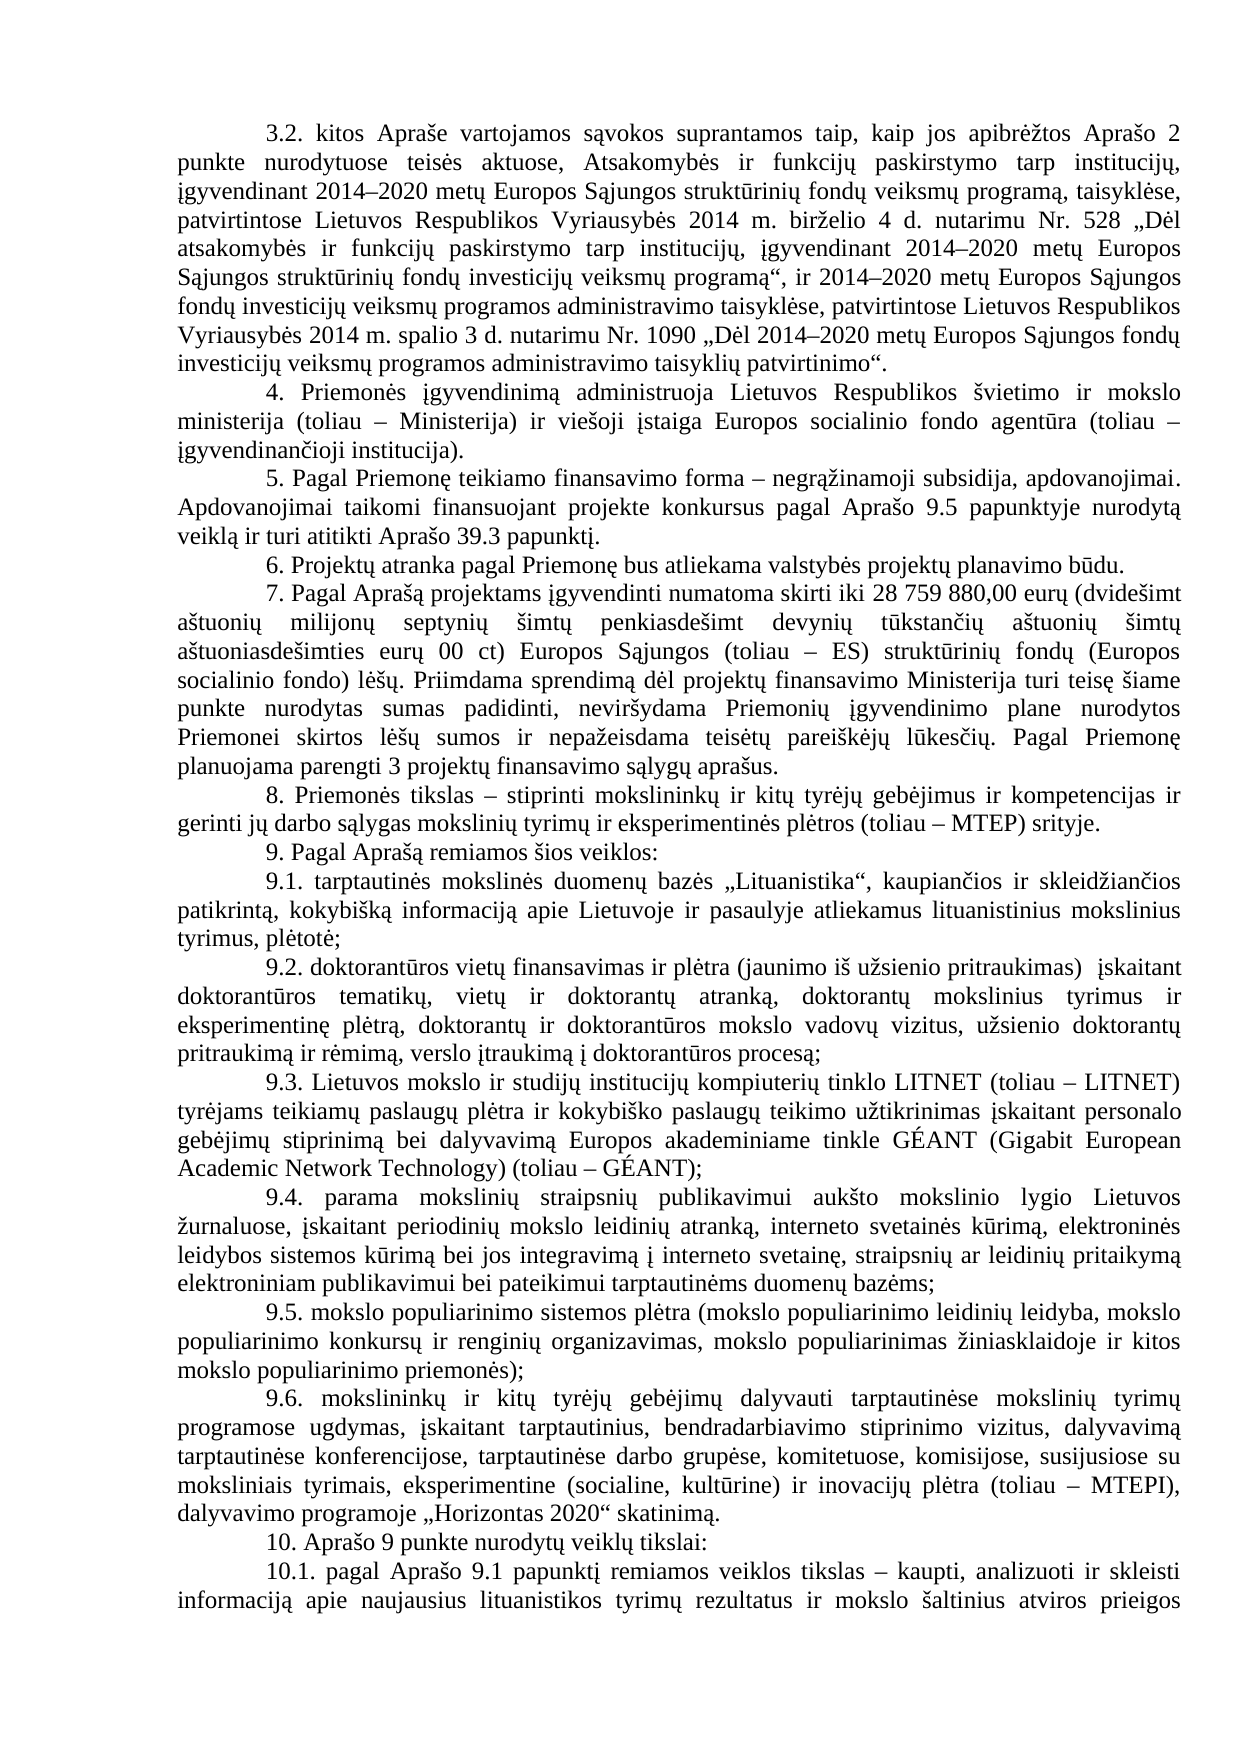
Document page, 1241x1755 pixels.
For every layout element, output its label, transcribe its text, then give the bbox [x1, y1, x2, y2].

text 10. Aprašo 9 punkte nurodytų veiklų tikslai: [177, 1527, 1182, 1556]
text 9.2. doktorantūros vietų finansavimas ir plėtra (jaunimo iš užsienio pritraukimas) įskaitant doktorantūros tematikų, vietų ir doktorantų atranką, doktorantų mokslinius tyrimus ir eksperimentinę plėtrą, doktorantų ir doktorantūros mokslo vadovų vizitus, užsienio doktorantų pritraukimą ir rėmimą, verslo įtraukimą į doktorantūros procesą; [177, 952, 1182, 1067]
text 9.4. parama mokslinių straipsnių publikavimui aukšto mokslinio lygio Lietuvos žurnaluose, įskaitant periodinių mokslo leidinių atranką, interneto svetainės kūrimą, elektroninės leidybos sistemos kūrimą bei jos integravimą į interneto svetainę, straipsnių ar leidinių pritaikymą elektroniniam publikavimui bei pateikimui tarptautinėms duomenų bazėms; [177, 1182, 1182, 1297]
text 9. Pagal Aprašą remiamos šios veiklos: [177, 837, 1182, 866]
text 9.1. tarptautinės mokslinės duomenų bazės „Lituanistika“, kaupiančios ir skleidžiančios patikrintą, kokybišką informaciją apie Lietuvoje ir pasaulyje atliekamus lituanistinius mokslinius tyrimus, plėtotė; [177, 866, 1182, 952]
text 9.3. Lietuvos mokslo ir studijų institucijų kompiuterių tinklo LITNET (toliau – LITNET) tyrėjams teikiamų paslaugų plėtra ir kokybiško paslaugų teikimo užtikrinimas įskaitant personalo gebėjimų stiprinimą bei dalyvavimą Europos akademiniame tinkle GÉANT (Gigabit European Academic Network Technology) (toliau – GÉANT); [177, 1067, 1182, 1182]
text 9.5. mokslo populiarinimo sistemos plėtra (mokslo populiarinimo leidinių leidyba, mokslo populiarinimo konkursų ir renginių organizavimas, mokslo populiarinimas žiniasklaidoje ir kitos mokslo populiarinimo priemonės); [177, 1297, 1182, 1383]
text 8. Priemonės tikslas – stiprinti mokslininkų ir kitų tyrėjų gebėjimus ir kompetencijas ir gerinti jų darbo sąlygas mokslinių tyrimų ir eksperimentinės plėtros (toliau – MTEP) srityje. [177, 780, 1182, 837]
text 7. Pagal Aprašą projektams įgyvendinti numatoma skirti iki 28 759 880,00 eurų (dvidešimt aštuonių milijonų septynių šimtų penkiasdešimt devynių tūkstančių aštuonių šimtų aštuoniasdešimties eurų 00 ct) Europos Sąjungos (toliau – ES) struktūrinių fondų (Europos socialinio fondo) lėšų. Priimdama sprendimą dėl projektų finansavimo Ministerija turi teisę šiame punkte nurodytas sumas padidinti, neviršydama Priemonių įgyvendinimo plane nurodytos Priemonei skirtos lėšų sumos ir nepažeisdama teisėtų pareiškėjų lūkesčių. Pagal Priemonę planuojama parengti 3 projektų finansavimo sąlygų aprašus. [177, 578, 1182, 780]
text 3.2. kitos Apraše vartojamos sąvokos suprantamos taip, kaip jos apibrėžtos Aprašo 2 punkte nurodytuose teisės aktuose, Atsakomybės ir funkcijų paskirstymo tarp institucijų, įgyvendinant 2014–2020 metų Europos Sąjungos struktūrinių fondų veiksmų programą, taisyklėse, patvirtintose Lietuvos Respublikos Vyriausybės 2014 m. birželio 4 d. nutarimu Nr. 528 „Dėl atsakomybės ir funkcijų paskirstymo tarp institucijų, įgyvendinant 2014–2020 metų Europos Sąjungos struktūrinių fondų investicijų veiksmų programą“, ir 2014–2020 metų Europos Sąjungos fondų investicijų veiksmų programos administravimo taisyklėse, patvirtintose Lietuvos Respublikos Vyriausybės 2014 m. spalio 3 d. nutarimu Nr. 1090 „Dėl 2014–2020 metų Europos Sąjungos fondų investicijų veiksmų programos administravimo taisyklių patvirtinimo“. [177, 118, 1182, 377]
text 9.6. mokslininkų ir kitų tyrėjų gebėjimų dalyvauti tarptautinėse mokslinių tyrimų programose ugdymas, įskaitant tarptautinius, bendradarbiavimo stiprinimo vizitus, dalyvavimą tarptautinėse konferencijose, tarptautinėse darbo grupėse, komitetuose, komisijose, susijusiose su moksliniais tyrimais, eksperimentine (socialine, kultūrine) ir inovacijų plėtra (toliau – MTEPI), dalyvavimo programoje „Horizontas 2020“ skatinimą. [177, 1383, 1182, 1527]
text 4. Priemonės įgyvendinimą administruoja Lietuvos Respublikos švietimo ir mokslo ministerija (toliau – Ministerija) ir viešoji įstaiga Europos socialinio fondo agentūra (toliau – įgyvendinančioji institucija). [177, 377, 1182, 463]
text 10.1. pagal Aprašo 9.1 papunktį remiamos veiklos tikslas – kaupti, analizuoti ir skleisti informaciją apie naujausius lituanistikos tyrimų rezultatus ir mokslo šaltinius atviros prieigos [177, 1556, 1182, 1613]
text 6. Projektų atranka pagal Priemonę bus atliekama valstybės projektų planavimo būdu. [177, 550, 1182, 578]
text 5. Pagal Priemonę teikiamo finansavimo forma – negrąžinamoji subsidija, apdovanojimai. Apdovanojimai taikomi finansuojant projekte konkursus pagal Aprašo 9.5 papunktyje nurodytą veiklą ir turi atitikti Aprašo 39.3 papunktį. [177, 463, 1182, 550]
